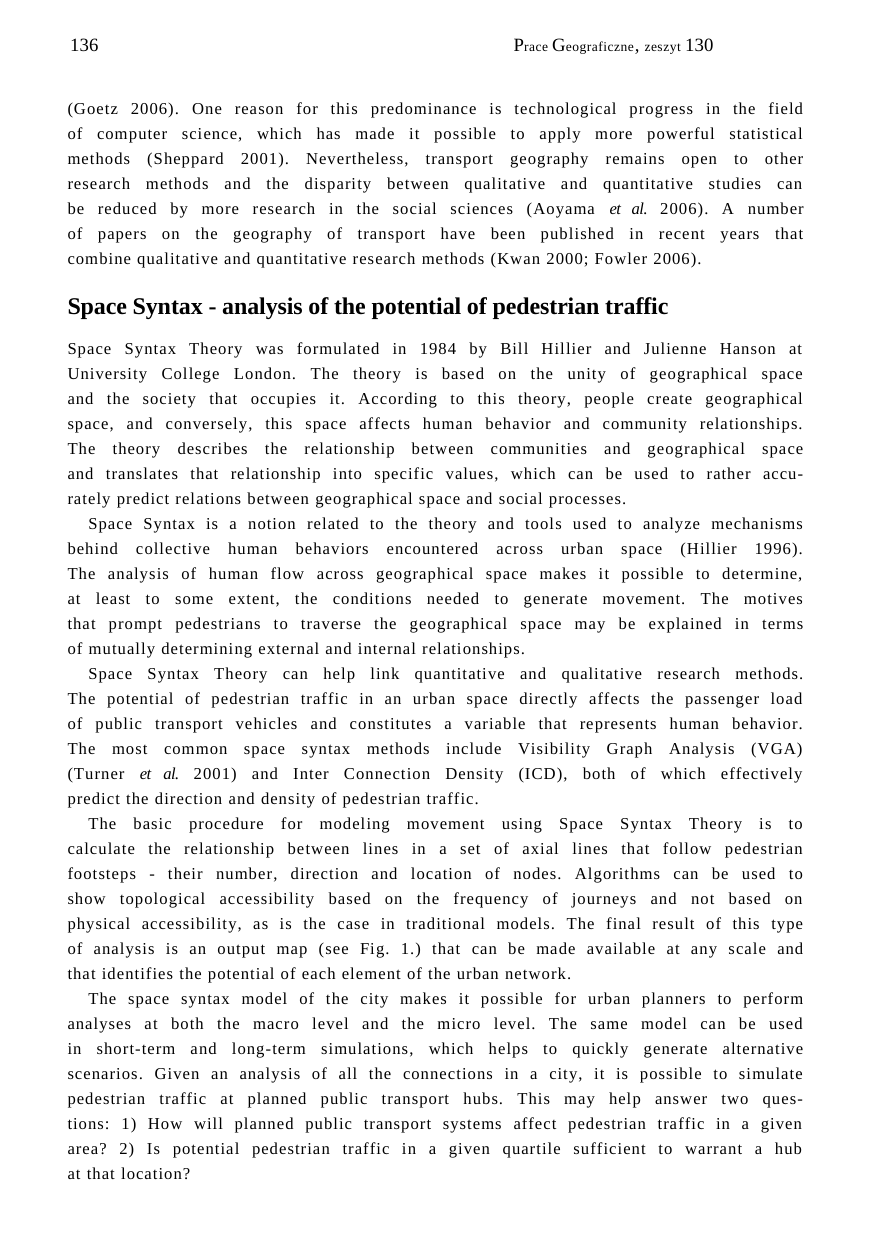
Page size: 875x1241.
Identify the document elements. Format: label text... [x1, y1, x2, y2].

text The basic procedure for modeling movement using Space Syntax Theory is to calculate the relationship between lines in a set of axial lines that follow pedestrian footsteps - their number, direction and location of nodes. Algorithms can be used to show topological accessibility based on the frequency of journeys and not based on physical accessibility, as is the case in traditional models. The final result of this type of analysis is an output map (see Fig. 1.) that can be made available at any scale and that identifies the potential of each element of the urban network. [67, 809, 805, 984]
text Prace Geograficzne, zeszyt 130 [513, 36, 713, 55]
subtitle Space Syntax - analysis of the potential of pedestrian traffic [67, 295, 809, 319]
text Space Syntax Theory was formulated in 1984 by Bill Hillier and Julienne Hanson at University College London. The theory is based on the unity of geographical space and the society that occupies it. According to this theory, people create geographical space, and conversely, this space affects human behavior and community relationships. The theory describes the relationship between communities and geographical space and translates that relationship into specific values, which can be used to rather accu- rately predict relations between geographical space and social processes. [67, 334, 805, 509]
text (Goetz 2006). One reason for this predominance is technological progress in the field of computer science, which has made it possible to apply more powerful statistical methods (Sheppard 2001). Nevertheless, transport geography remains open to other research methods and the disparity between qualitative and quantitative studies can be reduced by more research in the social sciences (Aoyama et al. 2006). A number of papers on the geography of transport have been published in recent years that combine qualitative and quantitative research methods (Kwan 2000; Fowler 2006). [67, 94, 805, 269]
text 136 [70, 36, 98, 55]
text Space Syntax is a notion related to the theory and tools used to analyze mechanisms behind collective human behaviors encountered across urban space (Hillier 1996). The analysis of human flow across geographical space makes it possible to determine, at least to some extent, the conditions needed to generate movement. The motives that prompt pedestrians to traverse the geographical space may be explained in terms of mutually determining external and internal relationships. [67, 509, 805, 659]
text Space Syntax Theory can help link quantitative and qualitative research methods. The potential of pedestrian traffic in an urban space directly affects the passenger load of public transport vehicles and constitutes a variable that represents human behavior. The most common space syntax methods include Visibility Graph Analysis (VGA) (Turner et al. 2001) and Inter Connection Density (ICD), both of which effectively predict the direction and density of pedestrian traffic. [67, 659, 805, 809]
text The space syntax model of the city makes it possible for urban planners to perform analyses at both the macro level and the micro level. The same model can be used in short-term and long-term simulations, which helps to quickly generate alternative scenarios. Given an analysis of all the connections in a city, it is possible to simulate pedestrian traffic at planned public transport hubs. This may help answer two ques- tions: 1) How will planned public transport systems affect pedestrian traffic in a given area? 2) Is potential pedestrian traffic in a given quartile sufficient to warrant a hub at that location? [67, 984, 805, 1184]
